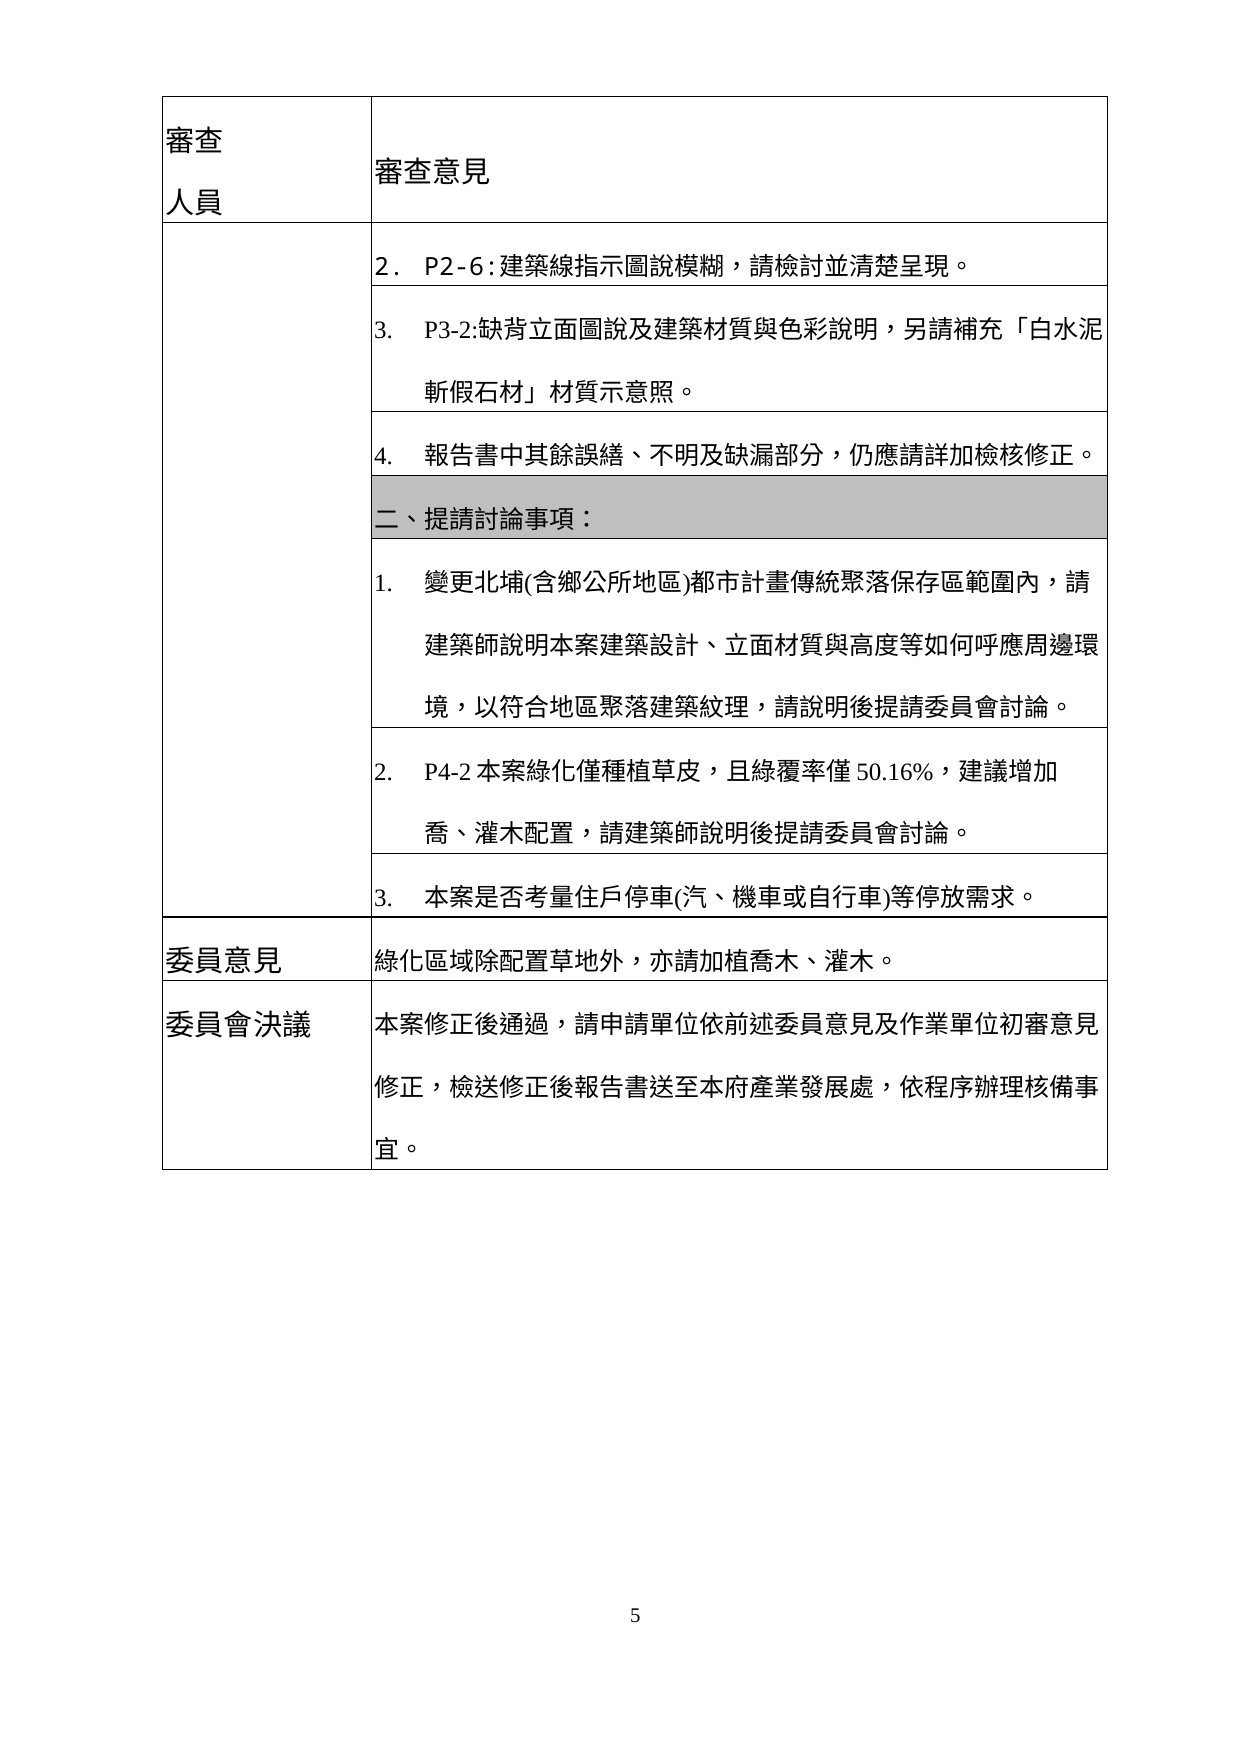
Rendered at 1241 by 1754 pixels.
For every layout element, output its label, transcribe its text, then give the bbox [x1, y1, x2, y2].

table_cell P3-2:缺背立面圖說及建築材質與色彩說明，另請補充「白水泥斬假石材」材質示意照。 [372, 286, 1107, 411]
table_cell 本案是否考量住戶停車(汽、機車或自行車)等停放需求。 [372, 854, 1107, 916]
table_cell P2-6:建築線指示圖說模糊，請檢討並清楚呈現。 [372, 223, 1107, 285]
table_cell P4-2本案綠化僅種植草皮，且綠覆率僅50.16%，建議增加喬、灌木配置，請建築師說明後提請委員會討論。 [372, 728, 1107, 853]
table_cell 二、提請討論事項： [372, 476, 1107, 538]
table_cell 綠化區域除配置草地外，亦請加植喬木、灌木。 [372, 918, 1107, 980]
table_cell [163, 223, 371, 916]
table_cell 變更北埔(含鄉公所地區)都市計畫傳統聚落保存區範圍內，請建築師說明本案建築設計、立面材質與高度等如何呼應周邊環境，以符合地區聚落建築紋理，請說明後提請委員會討論。 [372, 539, 1107, 727]
table_cell 委員會決議 [163, 981, 371, 1168]
table_cell 本案修正後通過，請申請單位依前述委員意見及作業單位初審意見修正，檢送修正後報告書送至本府產業發展處，依程序辦理核備事宜。 [372, 981, 1107, 1168]
table_cell 委員意見 [163, 918, 371, 980]
table_cell 報告書中其餘誤繕、不明及缺漏部分，仍應請詳加檢核修正。 [372, 412, 1107, 475]
table_header 審查意見 [372, 97, 1107, 222]
table_header 審查 人員 [163, 97, 371, 222]
